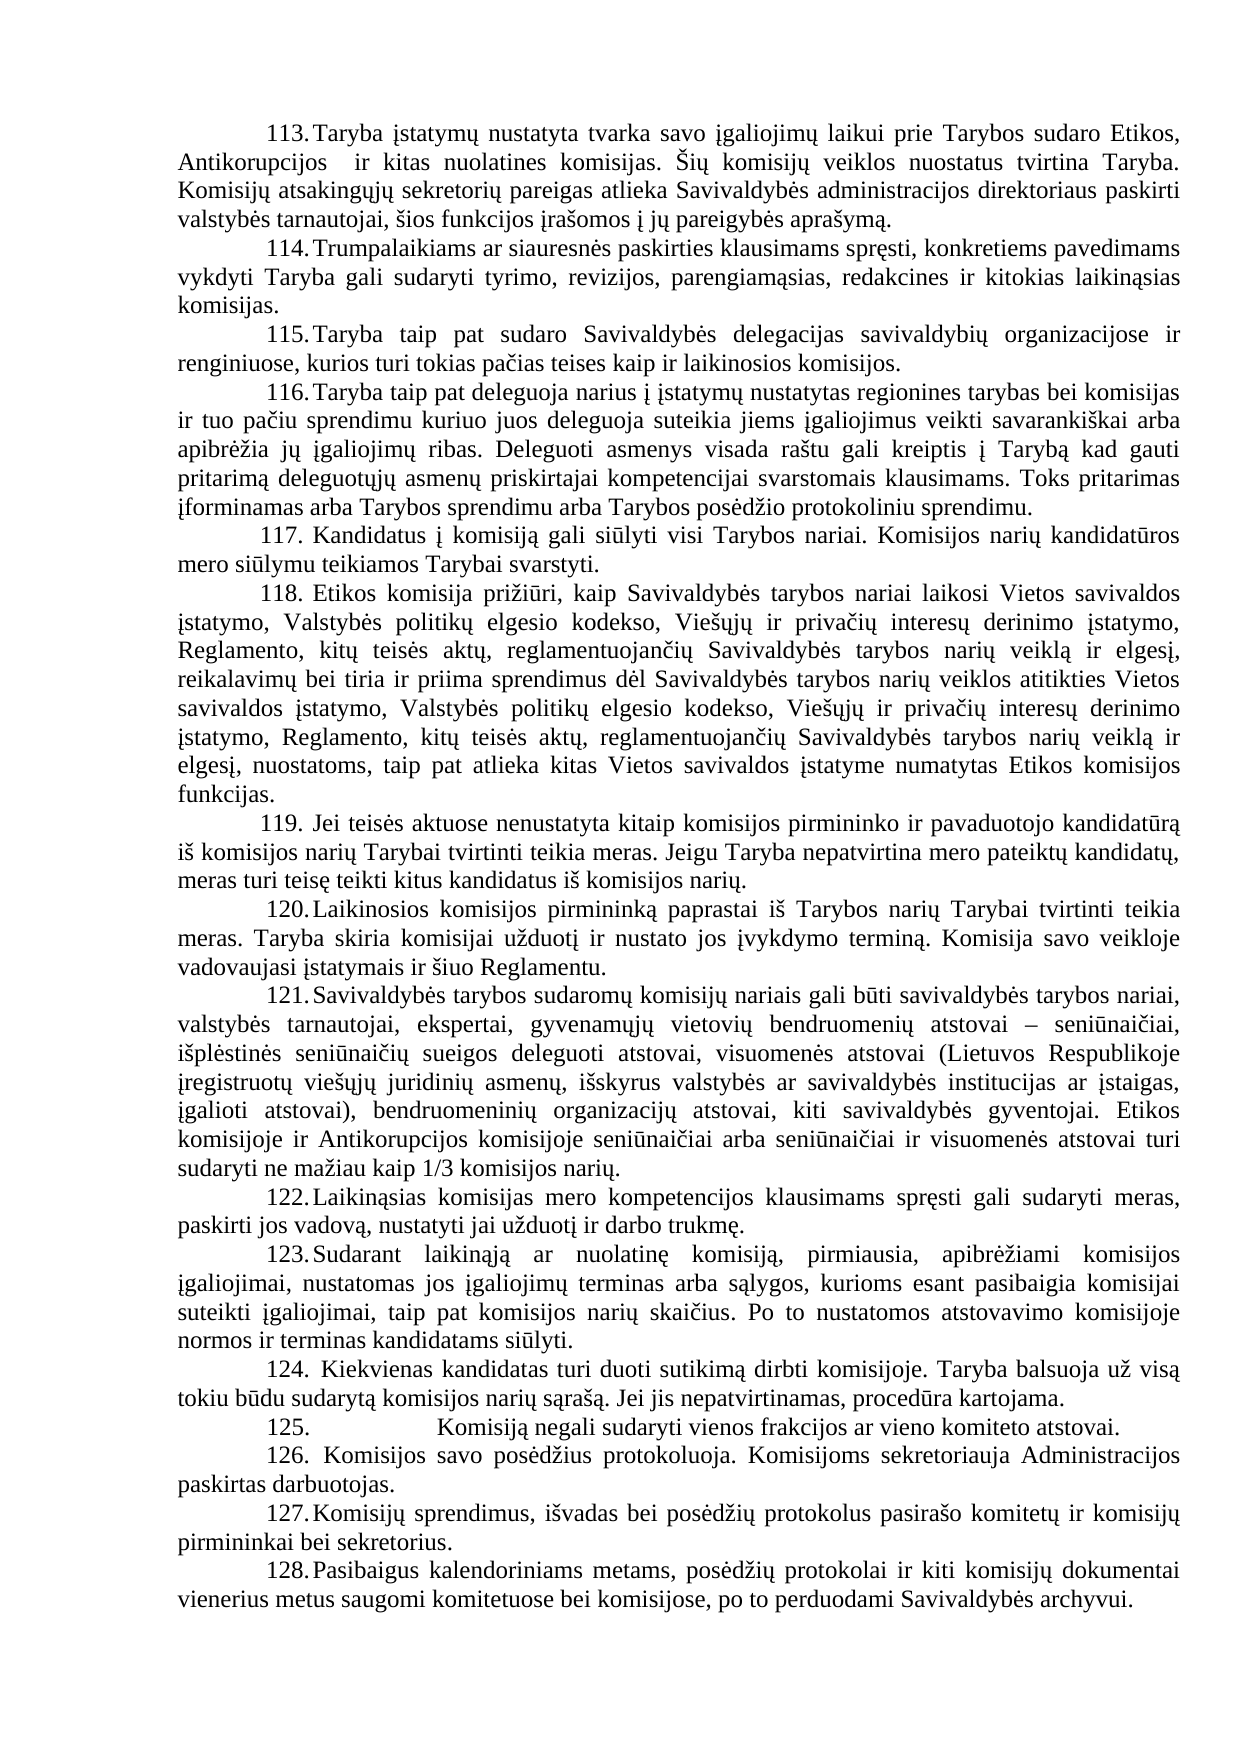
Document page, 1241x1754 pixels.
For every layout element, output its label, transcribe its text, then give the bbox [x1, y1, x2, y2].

text 122. Laikinąsias komisijas mero kompetencijos klausimams spręsti gali sudaryti meras, paskirti jos vadovą, nustatyti jai užduotį ir darbo trukmę. [177, 1182, 1181, 1239]
text 117. Kandidatus į komisiją gali siūlyti visi Tarybos nariai. Komisijos narių kandidatūros mero siūlymu teikiamos Tarybai svarstyti. [177, 521, 1181, 578]
text 123. Sudarant laikinąją ar nuolatinę komisiją, pirmiausia, apibrėžiami komisijos įgaliojimai, nustatomas jos įgaliojimų terminas arba sąlygos, kurioms esant pasibaigia komisijai suteikti įgaliojimai, taip pat komisijos narių skaičius. Po to nustatomos atstovavimo komisijoje normos ir terminas kandidatams siūlyti. [177, 1239, 1181, 1354]
text 119. Jei teisės aktuose nenustatyta kitaip komisijos pirmininko ir pavaduotojo kandidatūrą iš komisijos narių Tarybai tvirtinti teikia meras. Jeigu Taryba nepatvirtina mero pateiktų kandidatų, meras turi teisę teikti kitus kandidatus iš komisijos narių. [177, 808, 1181, 894]
text 116. Taryba taip pat deleguoja narius į įstatymų nustatytas regionines tarybas bei komisijas ir tuo pačiu sprendimu kuriuo juos deleguoja suteikia jiems įgaliojimus veikti savarankiškai arba apibrėžia jų įgaliojimų ribas. Deleguoti asmenys visada raštu gali kreiptis į Tarybą kad gauti pritarimą deleguotųjų asmenų priskirtajai kompetencijai svarstomais klausimams. Toks pritarimas įforminamas arba Tarybos sprendimu arba Tarybos posėdžio protokoliniu sprendimu. [177, 377, 1181, 521]
text 113. Taryba įstatymų nustatyta tvarka savo įgaliojimų laikui prie Tarybos sudaro Etikos, Antikorupcijos ir kitas nuolatines komisijas. Šių komisijų veiklos nuostatus tvirtina Taryba. Komisijų atsakingųjų sekretorių pareigas atlieka Savivaldybės administracijos direktoriaus paskirti valstybės tarnautojai, šios funkcijos įrašomos į jų pareigybės aprašymą. [177, 118, 1181, 233]
text 126. Komisijos savo posėdžius protokoluoja. Komisijoms sekretoriauja Administracijos paskirtas darbuotojas. [177, 1441, 1181, 1498]
text 127. Komisijų sprendimus, išvadas bei posėdžių protokolus pasirašo komitetų ir komisijų pirmininkai bei sekretorius. [177, 1498, 1181, 1556]
text 115. Taryba taip pat sudaro Savivaldybės delegacijas savivaldybių organizacijose ir renginiuose, kurios turi tokias pačias teises kaip ir laikinosios komisijos. [177, 319, 1181, 377]
text 125. Komisiją negali sudaryti vienos frakcijos ar vieno komiteto atstovai. [266, 1412, 1181, 1441]
text 121. Savivaldybės tarybos sudaromų komisijų nariais gali būti savivaldybės tarybos nariai, valstybės tarnautojai, ekspertai, gyvenamųjų vietovių bendruomenių atstovai – seniūnaičiai, išplėstinės seniūnaičių sueigos deleguoti atstovai, visuomenės atstovai (Lietuvos Respublikoje įregistruotų viešųjų juridinių asmenų, išskyrus valstybės ar savivaldybės institucijas ar įstaigas, įgalioti atstovai), bendruomeninių organizacijų atstovai, kiti savivaldybės gyventojai. Etikos komisijoje ir Antikorupcijos komisijoje seniūnaičiai arba seniūnaičiai ir visuomenės atstovai turi sudaryti ne mažiau kaip 1/3 komisijos narių. [177, 981, 1181, 1182]
text 114. Trumpalaikiams ar siauresnės paskirties klausimams spręsti, konkretiems pavedimams vykdyti Taryba gali sudaryti tyrimo, revizijos, parengiamąsias, redakcines ir kitokias laikinąsias komisijas. [177, 233, 1181, 319]
text 118. Etikos komisija prižiūri, kaip Savivaldybės tarybos nariai laikosi Vietos savivaldos įstatymo, Valstybės politikų elgesio kodekso, Viešųjų ir privačių interesų derinimo įstatymo, Reglamento, kitų teisės aktų, reglamentuojančių Savivaldybės tarybos narių veiklą ir elgesį, reikalavimų bei tiria ir priima sprendimus dėl Savivaldybės tarybos narių veiklos atitikties Vietos savivaldos įstatymo, Valstybės politikų elgesio kodekso, Viešųjų ir privačių interesų derinimo įstatymo, Reglamento, kitų teisės aktų, reglamentuojančių Savivaldybės tarybos narių veiklą ir elgesį, nuostatoms, taip pat atlieka kitas Vietos savivaldos įstatyme numatytas Etikos komisijos funkcijas. [177, 578, 1181, 808]
text 120. Laikinosios komisijos pirmininką paprastai iš Tarybos narių Tarybai tvirtinti teikia meras. Taryba skiria komisijai užduotį ir nustato jos įvykdymo terminą. Komisija savo veikloje vadovaujasi įstatymais ir šiuo Reglamentu. [177, 894, 1181, 981]
text 124. Kiekvienas kandidatas turi duoti sutikimą dirbti komisijoje. Taryba balsuoja už visą tokiu būdu sudarytą komisijos narių sąrašą. Jei jis nepatvirtinamas, procedūra kartojama. [177, 1354, 1181, 1412]
text 128. Pasibaigus kalendoriniams metams, posėdžių protokolai ir kiti komisijų dokumentai vienerius metus saugomi komitetuose bei komisijose, po to perduodami Savivaldybės archyvui. [177, 1556, 1181, 1613]
